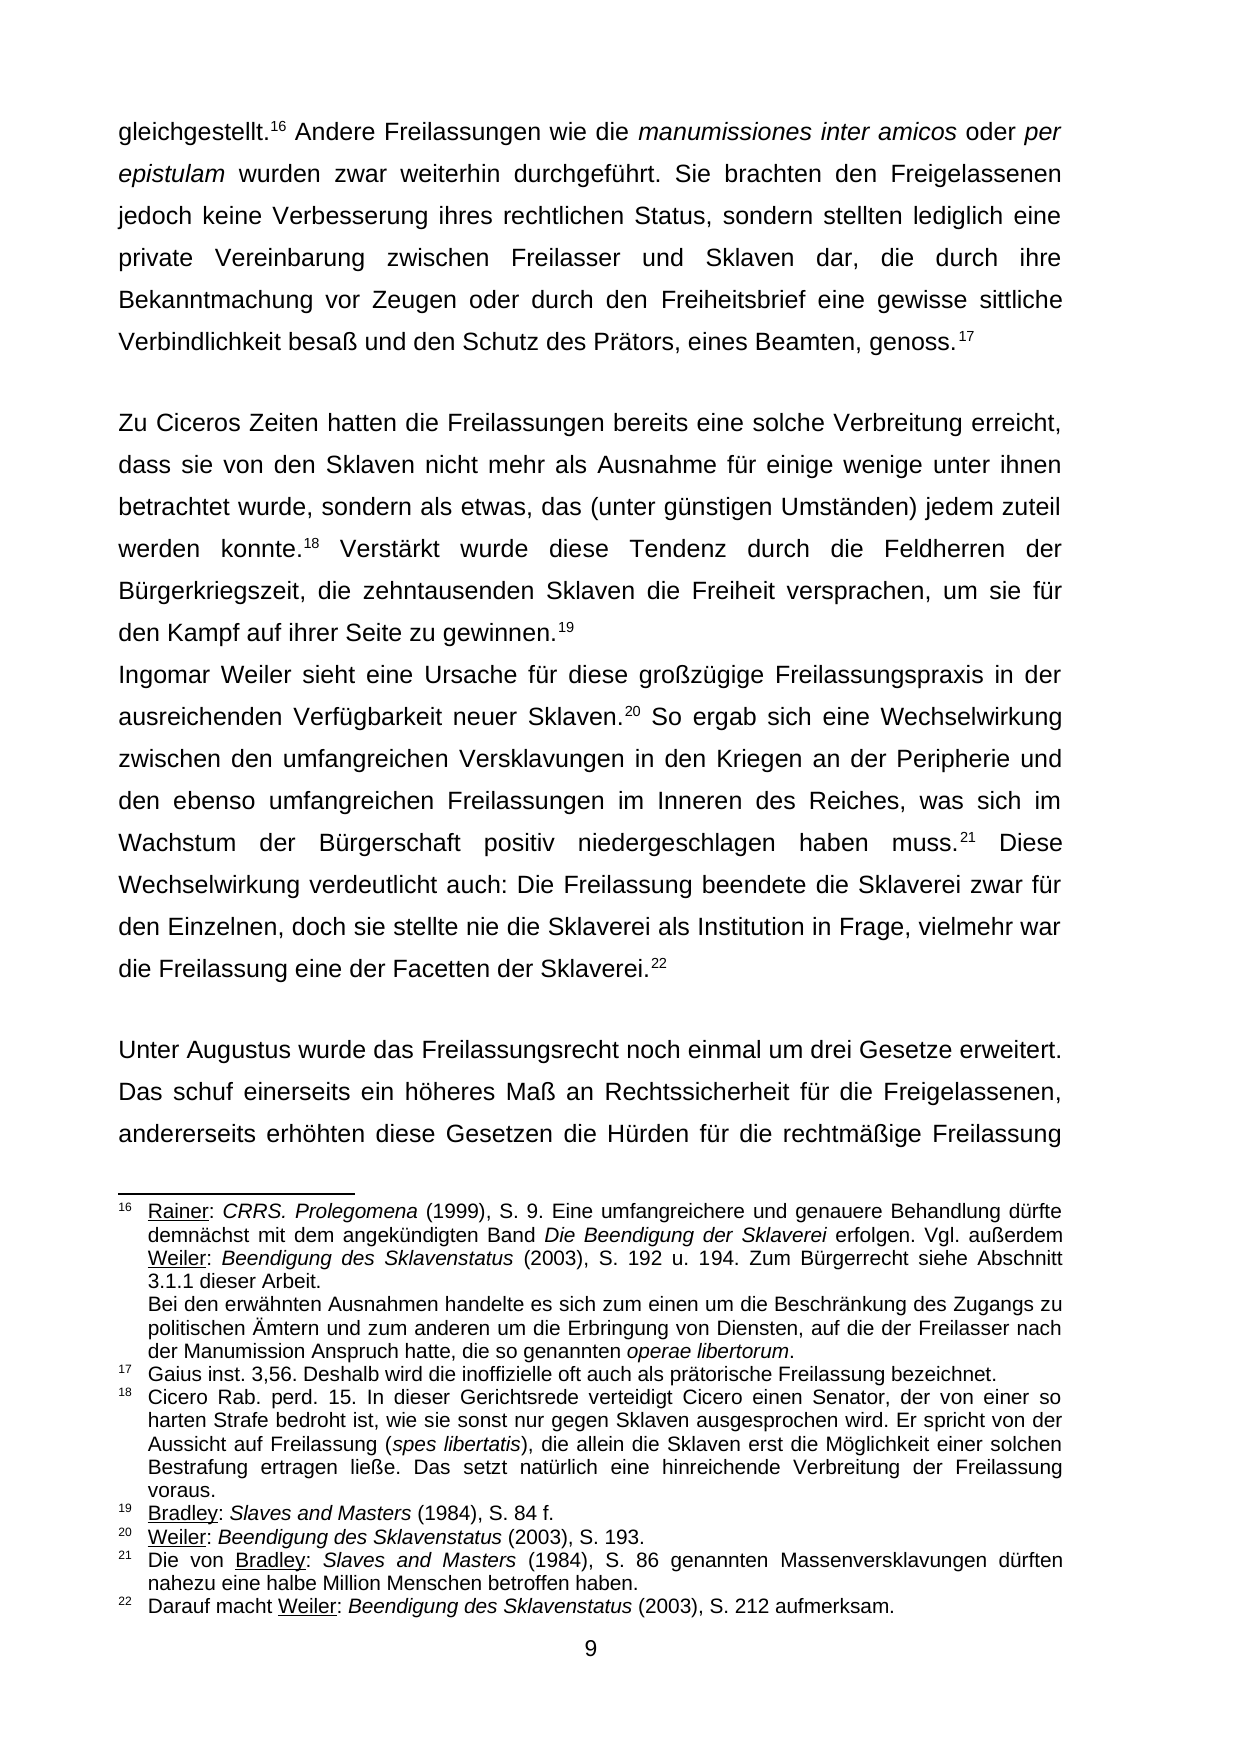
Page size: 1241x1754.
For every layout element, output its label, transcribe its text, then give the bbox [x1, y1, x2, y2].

text Die von Bradley: Slaves and Masters (1984), S. 86 genannten Massenversklavungen dürften nahezu eine halbe Million Menschen betroffen haben. [118, 1548, 1063, 1595]
text Zu Ciceros Zeiten hatten die Freilassungen bereits eine solche Verbreitung erreicht, dass sie von den Sklaven nicht mehr als Ausnahme für einige wenige unter ihnen betrachtet wurde, sondern als etwas, das (unter günstigen Umständen) jedem zuteil werden konnte. Verstärkt wurde diese Tendenz durch die Feldherren der Bürgerkriegszeit, die zehntausenden Sklaven die Freiheit versprachen, um sie für den Kampf auf ihrer Seite zu gewinnen. Ingomar Weiler sieht eine Ursache für diese großzügige Freilassungspraxis in der ausreichenden Verfügbarkeit neuer Sklaven. So ergab sich eine Wechselwirkung zwischen den umfangreichen Versklavungen in den Kriegen an der Peripherie und den ebenso umfangreichen Freilassungen im Inneren des Reiches, was sich im Wachstum der Bürgerschaft positiv niedergeschlagen haben muss. Diese Wechselwirkung verdeutlicht auch: Die Freilassung beendete die Sklaverei zwar für den Einzelnen, doch sie stellte nie die Sklaverei als Institution in Frage, vielmehr war die Freilassung eine der Facetten der Sklaverei. [118, 409, 1063, 983]
text Rainer: CRRS. Prolegomena (1999), S. 9. Eine umfangreichere und genauere Behandlung dürfte demnächst mit dem angekündigten Band Die Beendigung der Sklaverei erfolgen. Vgl. außerdem Weiler: Beendigung des Sklavenstatus (2003), S. 192 u. 194. Zum Bürgerrecht siehe Abschnitt 3.1.1 dieser Arbeit. [118, 1200, 1063, 1293]
text Unter Augustus wurde das Freilassungsrecht noch einmal um drei Gesetze erweitert. Das schuf einerseits ein höheres Maß an Rechtssicherheit für die Freigelassenen, andererseits erhöhten diese Gesetzen die Hürden für die rechtmäßige Freilassung [118, 1036, 1063, 1148]
text Bei den erwähnten Ausnahmen handelte es sich zum einen um die Beschränkung des Zugangs zu politischen Ämtern und zum anderen um die Erbringung von Diensten, auf die der Freilasser nach der Manumission Anspruch hatte, die so genannten operae libertorum. [148, 1293, 1063, 1363]
text Gaius inst. 3,56. Deshalb wird die inoffizielle oft auch als prätorische Freilassung bezeichnet. [118, 1363, 1063, 1386]
text Weiler: Beendigung des Sklavenstatus (2003), S. 193. [118, 1525, 1063, 1548]
text gleichgestellt. Andere Freilassungen wie die manumissiones inter amicos oder per epistulam wurden zwar weiterhin durchgeführt. Sie brachten den Freigelassenen jedoch keine Verbesserung ihres rechtlichen Status, sondern stellten lediglich eine private Vereinbarung zwischen Freilasser und Sklaven dar, die durch ihre Bekanntmachung vor Zeugen oder durch den Freiheitsbrief eine gewisse sittliche Verbindlichkeit besaß und den Schutz des Prätors, eines Beamten, genoss. [118, 118, 1063, 356]
text Darauf macht Weiler: Beendigung des Sklavenstatus (2003), S. 212 aufmerksam. [118, 1595, 1063, 1618]
text Cicero Rab. perd. 15. In dieser Gerichtsrede verteidigt Cicero einen Senator, der von einer so harten Strafe bedroht ist, wie sie sonst nur gegen Sklaven ausgesprochen wird. Er spricht von der Aussicht auf Freilassung (spes libertatis), die allein die Sklaven erst die Möglichkeit einer solchen Bestrafung ertragen ließe. Das setzt natürlich eine hinreichende Verbreitung der Freilassung voraus. [118, 1386, 1063, 1502]
text Bradley: Slaves and Masters (1984), S. 84 f. [118, 1502, 1063, 1525]
